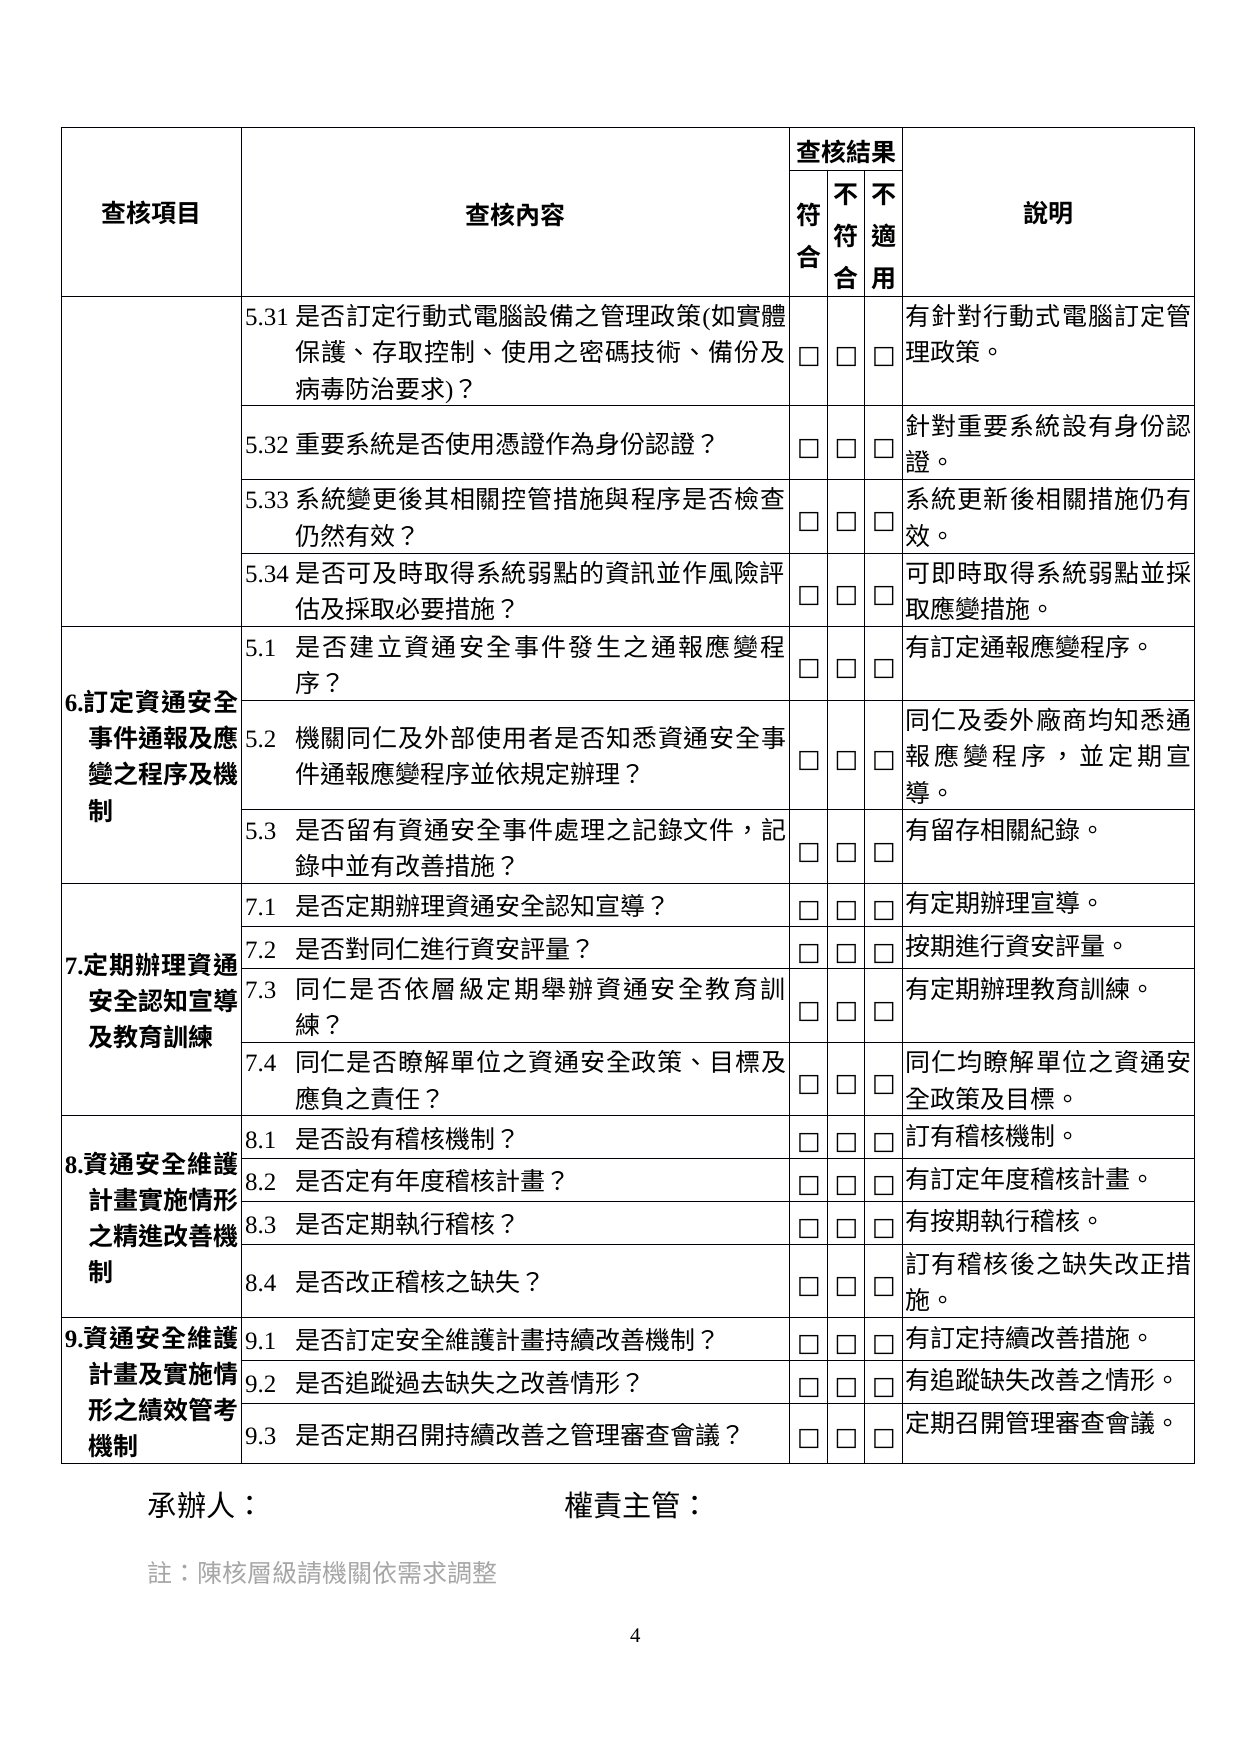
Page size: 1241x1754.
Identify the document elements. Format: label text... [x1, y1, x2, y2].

table_cell 是否建立資通安全事件發生之通報應變程序？ [242, 627, 789, 699]
table_cell □ [790, 884, 827, 926]
table_cell □ [865, 1159, 902, 1201]
table_cell 有針對行動式電腦訂定管理政策。 [903, 297, 1194, 405]
table_cell 訂定資通安全事件通報及應變之程序及機制 [62, 627, 241, 883]
table_cell 定期召開管理審查會議。 [903, 1404, 1194, 1463]
table_cell □ [865, 1245, 902, 1317]
table_cell 重要系統是否使用憑證作為身份認證？ [242, 406, 789, 479]
table_cell □ [865, 1202, 902, 1243]
table_cell □ [828, 1404, 864, 1463]
table_cell □ [828, 1361, 864, 1403]
table_cell □ [790, 1043, 827, 1115]
table_cell 定期辦理資通安全認知宣導及教育訓練 [62, 884, 241, 1115]
table_cell □ [790, 480, 827, 552]
table_cell 可即時取得系統弱點並採取應變措施。 [903, 554, 1194, 626]
table_cell □ [865, 627, 902, 699]
table_cell □ [828, 1318, 864, 1360]
table_cell □ [790, 406, 827, 479]
table_cell 不符合 [828, 171, 864, 296]
table_cell 有按期執行稽核。 [903, 1202, 1194, 1243]
table_cell 是否留有資通安全事件處理之記錄文件，記錄中並有改善措施？ [242, 810, 789, 883]
table_cell □ [790, 1159, 827, 1201]
table_cell 有留存相關紀錄。 [903, 810, 1194, 883]
table_cell □ [828, 810, 864, 883]
table_cell □ [790, 1202, 827, 1243]
table_cell □ [790, 810, 827, 883]
table_cell □ [828, 297, 864, 405]
table_cell □ [828, 1245, 864, 1317]
table_cell 有定期辦理教育訓練。 [903, 969, 1194, 1042]
table_cell 同仁及委外廠商均知悉通報應變程序，並定期宣導。 [903, 701, 1194, 809]
table_cell □ [790, 927, 827, 968]
table_cell 是否定期辦理資通安全認知宣導？ [242, 884, 789, 926]
table_cell 有追蹤缺失改善之情形。 [903, 1361, 1194, 1403]
table_cell □ [865, 297, 902, 405]
table_cell □ [828, 927, 864, 968]
table_cell 是否定期執行稽核？ [242, 1202, 789, 1243]
table_cell 同仁是否依層級定期舉辦資通安全教育訓練？ [242, 969, 789, 1042]
table_cell □ [828, 701, 864, 809]
table_cell □ [865, 927, 902, 968]
table_cell □ [828, 1159, 864, 1201]
table_cell 系統更新後相關措施仍有效。 [903, 480, 1194, 552]
table_cell 訂有稽核後之缺失改正措施。 [903, 1245, 1194, 1317]
table_header 查核內容 [242, 128, 789, 296]
table_cell [62, 297, 241, 626]
table_cell □ [790, 1361, 827, 1403]
table_cell □ [865, 884, 902, 926]
table_cell □ [828, 480, 864, 552]
table_cell 是否訂定安全維護計畫持續改善機制？ [242, 1318, 789, 1360]
table_header 說明 [903, 128, 1194, 296]
table_cell 有定期辦理宣導。 [903, 884, 1194, 926]
table_header 查核結果 [790, 128, 902, 169]
table_cell 符合 [790, 171, 827, 296]
table_cell 系統變更後其相關控管措施與程序是否檢查仍然有效？ [242, 480, 789, 552]
table_cell 有訂定通報應變程序。 [903, 627, 1194, 699]
table_cell 訂有稽核機制。 [903, 1116, 1194, 1158]
text 承辦人： 權責主管： [148, 1464, 1122, 1543]
table_cell □ [865, 1361, 902, 1403]
table_cell 是否對同仁進行資安評量？ [242, 927, 789, 968]
table_cell 同仁是否瞭解單位之資通安全政策、目標及應負之責任？ [242, 1043, 789, 1115]
table_cell 有訂定持續改善措施。 [903, 1318, 1194, 1360]
table_cell 同仁均瞭解單位之資通安全政策及目標。 [903, 1043, 1194, 1115]
table_cell 不適用 [865, 171, 902, 296]
table_cell □ [865, 1116, 902, 1158]
table_cell □ [865, 1318, 902, 1360]
table_cell 是否定期召開持續改善之管理審查會議？ [242, 1404, 789, 1463]
table_cell □ [790, 554, 827, 626]
table_cell □ [790, 1318, 827, 1360]
table_cell □ [790, 297, 827, 405]
table_cell □ [790, 1245, 827, 1317]
table_cell 有訂定年度稽核計畫。 [903, 1159, 1194, 1201]
table_cell □ [828, 969, 864, 1042]
table_cell □ [828, 884, 864, 926]
table_cell □ [865, 1043, 902, 1115]
table_cell □ [790, 627, 827, 699]
table_cell □ [865, 810, 902, 883]
table_cell 針對重要系統設有身份認證。 [903, 406, 1194, 479]
table_cell □ [828, 627, 864, 699]
table_cell □ [790, 1116, 827, 1158]
table_cell 是否訂定行動式電腦設備之管理政策(如實體保護、存取控制、使用之密碼技術、備份及病毒防治要求)？ [242, 297, 789, 405]
table_cell 資通安全維護計畫實施情形之精進改善機制 [62, 1116, 241, 1317]
table_cell □ [865, 554, 902, 626]
table_cell □ [865, 1404, 902, 1463]
table_cell □ [865, 969, 902, 1042]
table_cell □ [790, 1404, 827, 1463]
table_cell □ [828, 554, 864, 626]
table_cell 是否可及時取得系統弱點的資訊並作風險評估及採取必要措施？ [242, 554, 789, 626]
table_cell 按期進行資安評量。 [903, 927, 1194, 968]
table_cell 是否設有稽核機制？ [242, 1116, 789, 1158]
table_cell □ [865, 406, 902, 479]
table_cell 是否定有年度稽核計畫？ [242, 1159, 789, 1201]
table_cell 資通安全維護計畫及實施情形之績效管考機制 [62, 1318, 241, 1463]
table_cell 是否改正稽核之缺失？ [242, 1245, 789, 1317]
table_cell 是否追蹤過去缺失之改善情形？ [242, 1361, 789, 1403]
table_cell 機關同仁及外部使用者是否知悉資通安全事件通報應變程序並依規定辦理？ [242, 701, 789, 809]
table_cell □ [828, 1202, 864, 1243]
table_cell □ [828, 1043, 864, 1115]
table_header 查核項目 [62, 128, 241, 296]
table_cell □ [828, 1116, 864, 1158]
text 註：陳核層級請機關依需求調整 [148, 1551, 1122, 1591]
table_cell □ [790, 969, 827, 1042]
table_cell □ [865, 480, 902, 552]
table_cell □ [865, 701, 902, 809]
table_cell □ [790, 701, 827, 809]
table_cell □ [828, 406, 864, 479]
